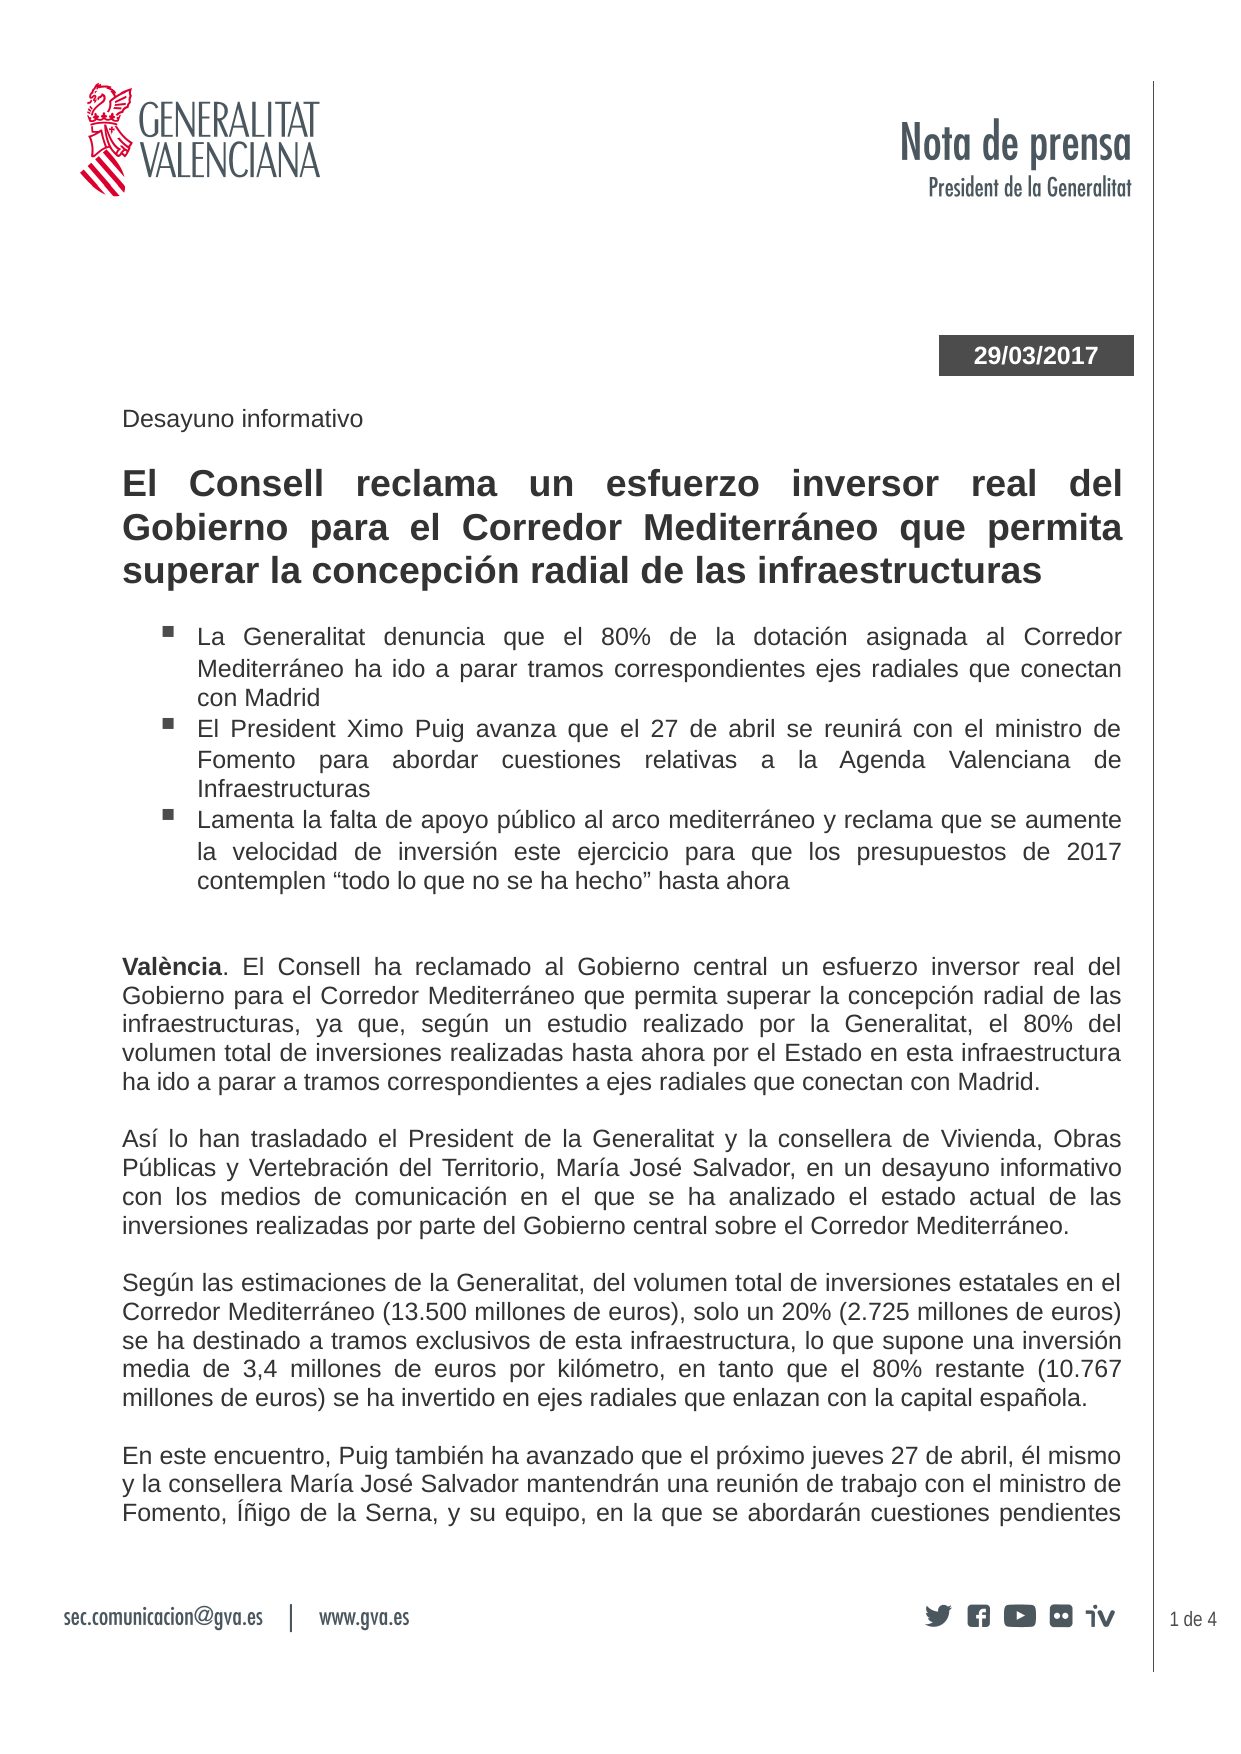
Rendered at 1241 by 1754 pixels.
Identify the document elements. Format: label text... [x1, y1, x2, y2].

text València. El Consell ha reclamado al Gobierno central un esfuerzo inversor real del Gobierno para el Corredor Mediterráneo que permita superar la concepción radial de las infraestructuras, ya que, según un estudio realizado por la Generalitat, el 80% del volumen total de inversiones realizadas hasta ahora por el Estado en esta infraestructura ha ido a parar a tramos correspondientes a ejes radiales que conectan con Madrid. [122, 952, 1123, 1096]
table_header 29/03/2017 [940, 336, 1133, 375]
text Desayuno informativo [122, 404, 1123, 433]
text Según las estimaciones de la Generalitat, del volumen total de inversiones estatales en el Corredor Mediterráneo (13.500 millones de euros), solo un 20% (2.725 millones de euros) se ha destinado a tramos exclusivos de esta infraestructura, lo que supone una inversión media de 3,4 millones de euros por kilómetro, en tanto que el 80% restante (10.767 millones de euros) se ha invertido en ejes radiales que enlazan con la capital española. [122, 1268, 1123, 1412]
text Así lo han trasladado el President de la Generalitat y la consellera de Vivienda, Obras Públicas y Vertebración del Territorio, María José Salvador, en un desayuno informativo con los medios de comunicación en el que se ha analizado el estado actual de las inversiones realizadas por parte del Gobierno central sobre el Corredor Mediterráneo. [122, 1124, 1123, 1239]
picture [0, 1582, 1241, 1754]
table_header [122, 335, 939, 375]
list La Generalitat denuncia que el 80% de la dotación asignada al Corredor Mediterráneo ha ido a parar tramos correspondientes ejes radiales que conectan con Madrid [159, 620, 1123, 711]
text El Consell reclama un esfuerzo inversor real del Gobierno para el Corredor Mediterráneo que permita superar la concepción radial de las infraestructuras [122, 462, 1123, 591]
list El President Ximo Puig avanza que el 27 de abril se reunirá con el ministro de Fomento para abordar cuestiones relativas a la Agenda Valenciana de Infraestructuras [159, 711, 1123, 803]
picture [0, 0, 1241, 278]
text En este encuentro, Puig también ha avanzado que el próximo jueves 27 de abril, él mismo y la consellera María José Salvador mantendrán una reunión de trabajo con el ministro de Fomento, Íñigo de la Serna, y su equipo, en la que se abordarán cuestiones pendientes [122, 1441, 1123, 1527]
list Lamenta la falta de apoyo público al arco mediterráneo y reclama que se aumente la velocidad de inversión este ejercicio para que los presupuestos de 2017 contemplen “todo lo que no se ha hecho” hasta ahora [159, 803, 1123, 894]
